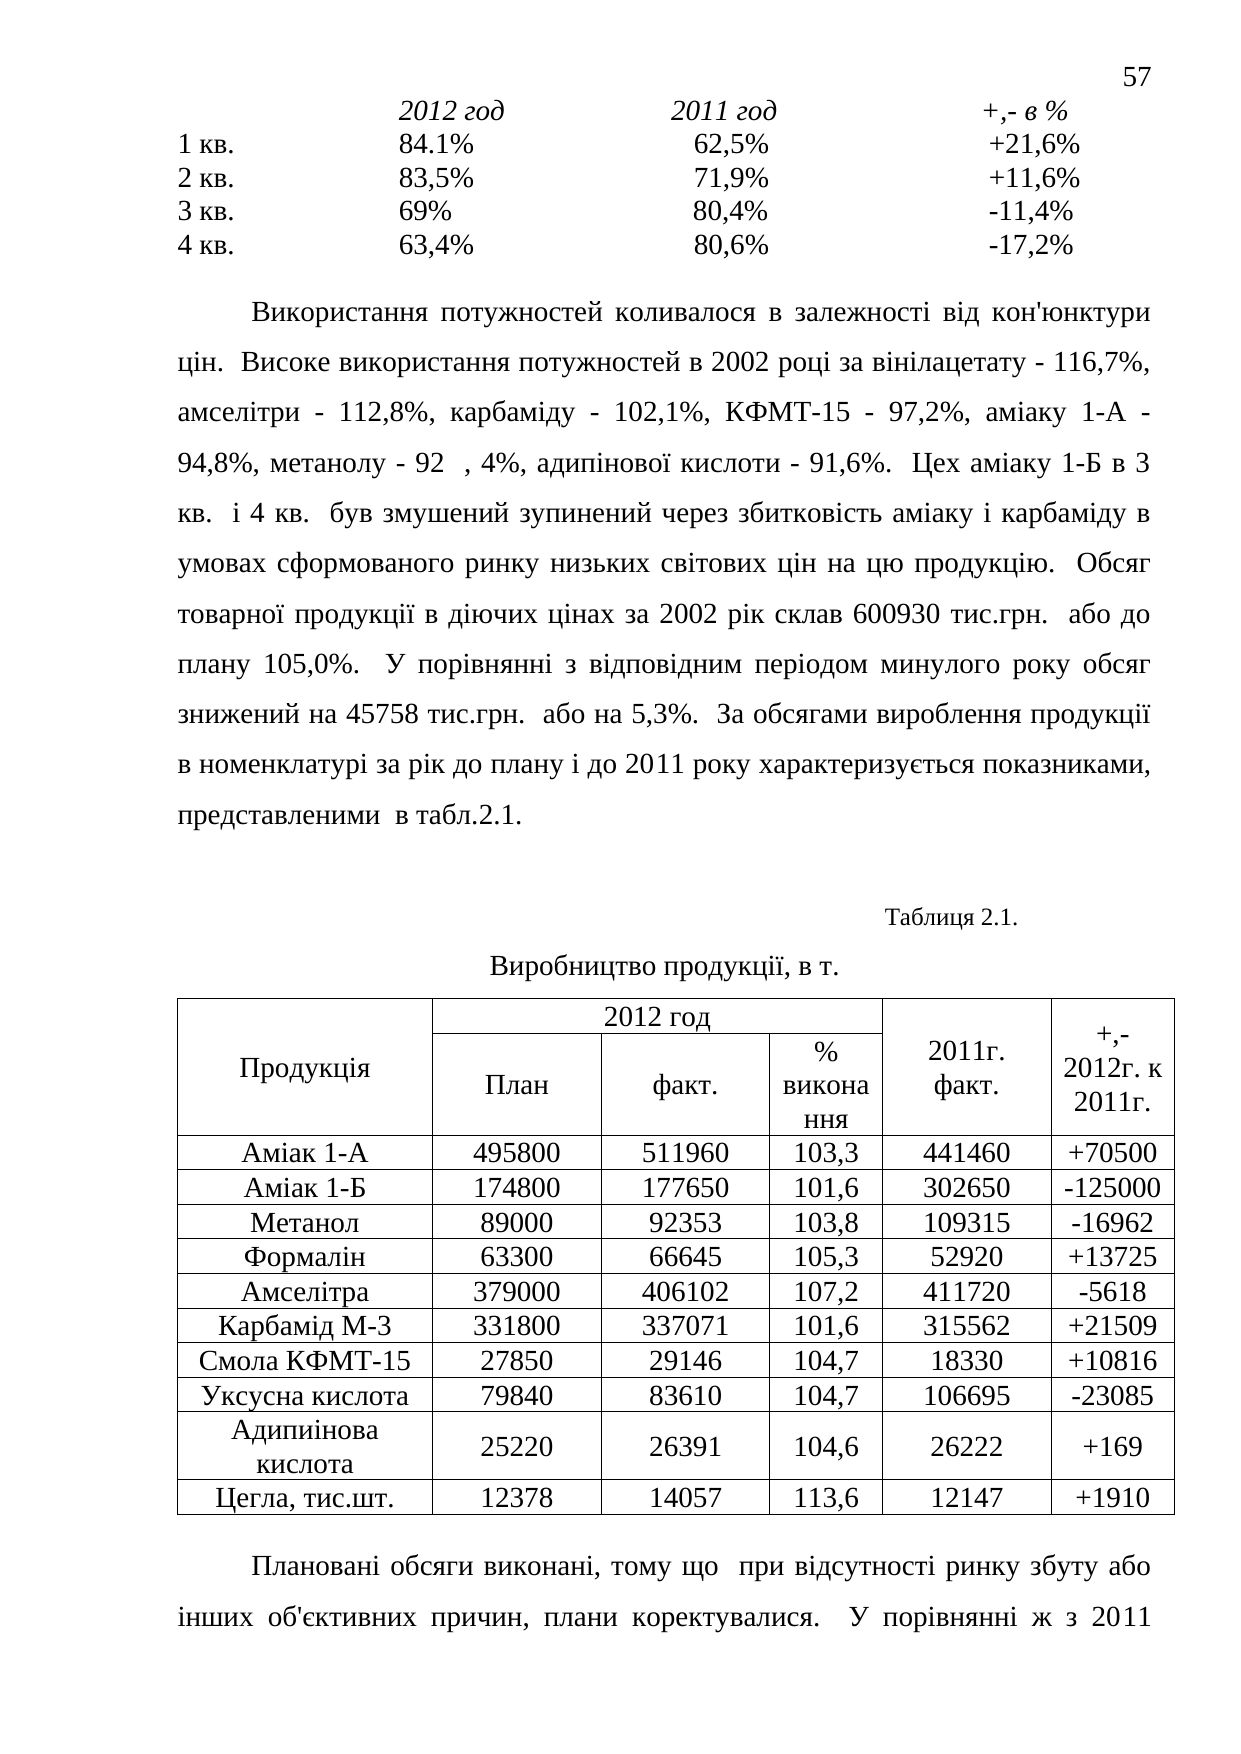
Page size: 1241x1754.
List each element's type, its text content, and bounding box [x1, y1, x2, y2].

table_cell 25220 [433, 1412, 601, 1479]
table_cell Амселітра [178, 1274, 432, 1307]
text 3 кв. 69% 80,4% -11,4% [177, 193, 1152, 227]
table_cell 337071 [602, 1309, 769, 1342]
table_cell Формалін [178, 1239, 432, 1273]
table_header 2011г. факт. [883, 999, 1051, 1134]
table_cell Смола КФМТ-15 [178, 1343, 432, 1377]
table_cell 406102 [602, 1274, 769, 1307]
table_cell Аміак 1-А [178, 1136, 432, 1169]
table_cell 92353 [602, 1205, 769, 1238]
table_cell 103,8 [770, 1205, 882, 1238]
table_header 2012 год [433, 999, 882, 1033]
table_cell Цегла, тис.шт. [178, 1480, 432, 1514]
table_cell -125000 [1052, 1170, 1174, 1204]
table_cell 63300 [433, 1239, 601, 1273]
table_cell 83610 [602, 1378, 769, 1411]
table_cell -23085 [1052, 1378, 1174, 1411]
table_cell Аміак 1-Б [178, 1170, 432, 1204]
text 2 кв. 83,5% 71,9% +11,6% [177, 160, 1152, 193]
table_cell +70500 [1052, 1136, 1174, 1169]
table_cell 18330 [883, 1343, 1051, 1377]
table_cell 12147 [883, 1480, 1051, 1514]
table_cell 109315 [883, 1205, 1051, 1238]
text Виробництво продукції, в т. [177, 948, 1152, 981]
table_cell 12378 [433, 1480, 601, 1514]
table_cell 104,6 [770, 1412, 882, 1479]
table_cell 103,3 [770, 1136, 882, 1169]
table_header Продукція [178, 999, 432, 1134]
table_cell Карбамід М-3 [178, 1309, 432, 1342]
table_cell 79840 [433, 1378, 601, 1411]
table_cell 302650 [883, 1170, 1051, 1204]
text Використання потужностей коливалося в залежності від кон'юнктури цін. Високе використання потужностей в 2002 році за вінілацетату - 116,7%, амселітри - 112,8%, карбаміду - 102,1%, КФМТ-15 - 97,2%, аміаку 1-А - 94,8%, метанолу - 92 , 4%, адипінової кислоти - 91,6%. Цех аміаку 1-Б в 3 кв. і 4 кв. був змушений зупинений через збитковість аміаку і карбаміду в умовах сформованого ринку низьких світових цін на цю продукцію. Обсяг товарної продукції в діючих цінах за 2002 рік склав 600930 тис.грн. або до плану 105,0%. У порівнянні з відповідним періодом минулого року обсяг знижений на 45758 тис.грн. або на 5,3%. За обсягами вироблення продукції в номенклатурі за рік до плану і до 2011 року характеризується показниками, представленими в табл.2.1. [177, 294, 1152, 831]
table_cell 26391 [602, 1412, 769, 1479]
table_cell 104,7 [770, 1343, 882, 1377]
table_cell Метанол [178, 1205, 432, 1238]
text 1 кв. 84.1% 62,5% +21,6% [177, 126, 1152, 160]
table_cell +21509 [1052, 1309, 1174, 1342]
table_cell % виконання [770, 1034, 882, 1134]
table_cell Адипиінова кислота [178, 1412, 432, 1479]
table_cell План [433, 1034, 601, 1134]
table_cell 26222 [883, 1412, 1051, 1479]
table_cell 101,6 [770, 1309, 882, 1342]
table_cell 52920 [883, 1239, 1051, 1273]
table_cell Уксусна кислота [178, 1378, 432, 1411]
table_cell 101,6 [770, 1170, 882, 1204]
text 4 кв. 63,4% 80,6% -17,2% [177, 227, 1152, 260]
table_cell +13725 [1052, 1239, 1174, 1273]
text Таблиця 2.1. [177, 898, 1152, 931]
table_cell 441460 [883, 1136, 1051, 1169]
table_cell 106695 [883, 1378, 1051, 1411]
table_cell 177650 [602, 1170, 769, 1204]
table_cell 105,3 [770, 1239, 882, 1273]
table_cell +10816 [1052, 1343, 1174, 1377]
table_cell 511960 [602, 1136, 769, 1169]
table_cell +1910 [1052, 1480, 1174, 1514]
table_header +,- 2012г. к 2011г. [1052, 999, 1174, 1134]
table_cell факт. [602, 1034, 769, 1134]
table_cell 27850 [433, 1343, 601, 1377]
table_cell 14057 [602, 1480, 769, 1514]
table_cell 174800 [433, 1170, 601, 1204]
table_cell 104,7 [770, 1378, 882, 1411]
table_cell -16962 [1052, 1205, 1174, 1238]
table_cell 113,6 [770, 1480, 882, 1514]
table_cell 89000 [433, 1205, 601, 1238]
table_cell -5618 [1052, 1274, 1174, 1307]
table_cell 107,2 [770, 1274, 882, 1307]
table_cell 331800 [433, 1309, 601, 1342]
table_cell 29146 [602, 1343, 769, 1377]
table_cell 379000 [433, 1274, 601, 1307]
table_cell +169 [1052, 1412, 1174, 1479]
text 2012 год 2011 год +,- в % [177, 93, 1152, 126]
text Плановані обсяги виконані, тому що при відсутності ринку збуту або інших об'єктивних причин, плани коректувалися. У порівнянні ж з 2011 [177, 1548, 1152, 1632]
table_cell 315562 [883, 1309, 1051, 1342]
table_cell 66645 [602, 1239, 769, 1273]
table_cell 495800 [433, 1136, 601, 1169]
table_cell 411720 [883, 1274, 1051, 1307]
